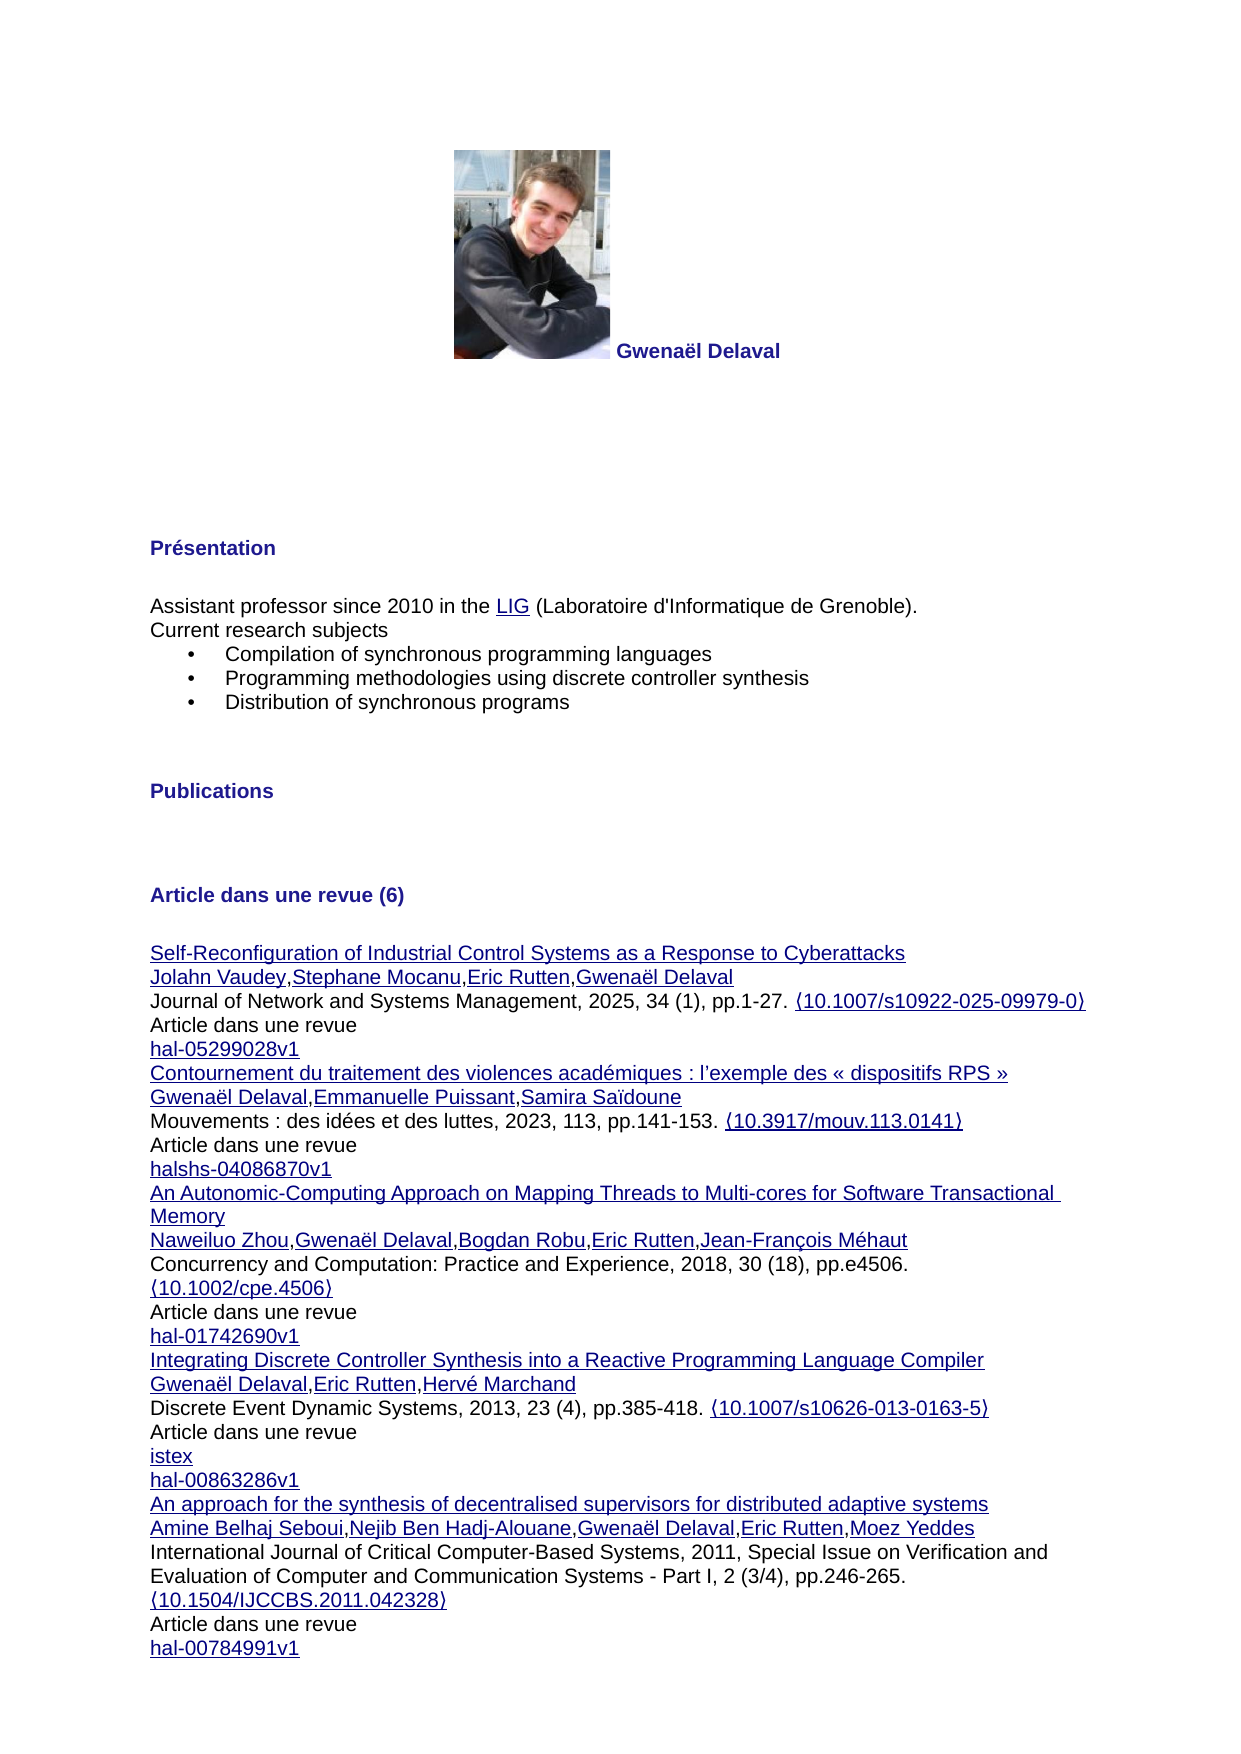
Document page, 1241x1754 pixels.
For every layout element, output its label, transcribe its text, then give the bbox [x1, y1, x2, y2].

subtitle Présentation [150, 536, 1090, 559]
subtitle Publications [150, 779, 1090, 803]
table_cell Contournement du traitement des violences académiques : l’exemple des « dispositifs RPS » Gwenaël Delaval,Emmanuelle Puissant,Samira Saïdoune Mouvements : des idées et des luttes, 2023, 113, pp.141-153. ⟨10.3917/mouv.113.0141⟩ Article dans une revue halshs-04086870v1 [150, 1061, 1090, 1180]
list Compilation of synchronous programming languages [187, 642, 1090, 666]
list Distribution of synchronous programs [187, 690, 1090, 714]
text Assistant professor since 2010 in the LIG (Laboratoire d'Informatique de Grenoble). [150, 594, 1090, 618]
subtitle Current research subjects [150, 618, 1090, 642]
subtitle Article dans une revue (6) [150, 882, 1090, 906]
table_header Self-Reconfiguration of Industrial Control Systems as a Response to Cyberattacks Jolahn Vaudey,Stephane Mocanu,Eric Rutten,Gwenaël Delaval Journal of Network and Systems Management, 2025, 34 (1), pp.1-27. ⟨10.1007/s10922-025-09979-0⟩ Article dans une revue hal-05299028v1 [150, 941, 1090, 1061]
table_cell An approach for the synthesis of decentralised supervisors for distributed adaptive systems Amine Belhaj Seboui,Nejib Ben Hadj-Alouane,Gwenaël Delaval,Eric Rutten,Moez Yeddes International Journal of Critical Computer-Based Systems, 2011, Special Issue on Verification and Evaluation of Computer and Communication Systems - Part I, 2 (3/4), pp.246-265. ⟨10.1504/IJCCBS.2011.042328⟩ Article dans une revue hal-00784991v1 [150, 1492, 1090, 1659]
picture [454, 150, 611, 359]
table_cell Integrating Discrete Controller Synthesis into a Reactive Programming Language Compiler Gwenaël Delaval,Eric Rutten,Hervé Marchand Discrete Event Dynamic Systems, 2013, 23 (4), pp.385-418. ⟨10.1007/s10626-013-0163-5⟩ Article dans une revue istex hal-00863286v1 [150, 1348, 1090, 1492]
subtitle Gwenaël Delaval [150, 150, 1090, 363]
table_cell An Autonomic-Computing Approach on Mapping Threads to Multi-cores for Software Transactional Memory Naweiluo Zhou,Gwenaël Delaval,Bogdan Robu,Eric Rutten,Jean-François Méhaut Concurrency and Computation: Practice and Experience, 2018, 30 (18), pp.e4506. ⟨10.1002/cpe.4506⟩ Article dans une revue hal-01742690v1 [150, 1180, 1090, 1348]
list Programming methodologies using discrete controller synthesis [187, 666, 1090, 690]
